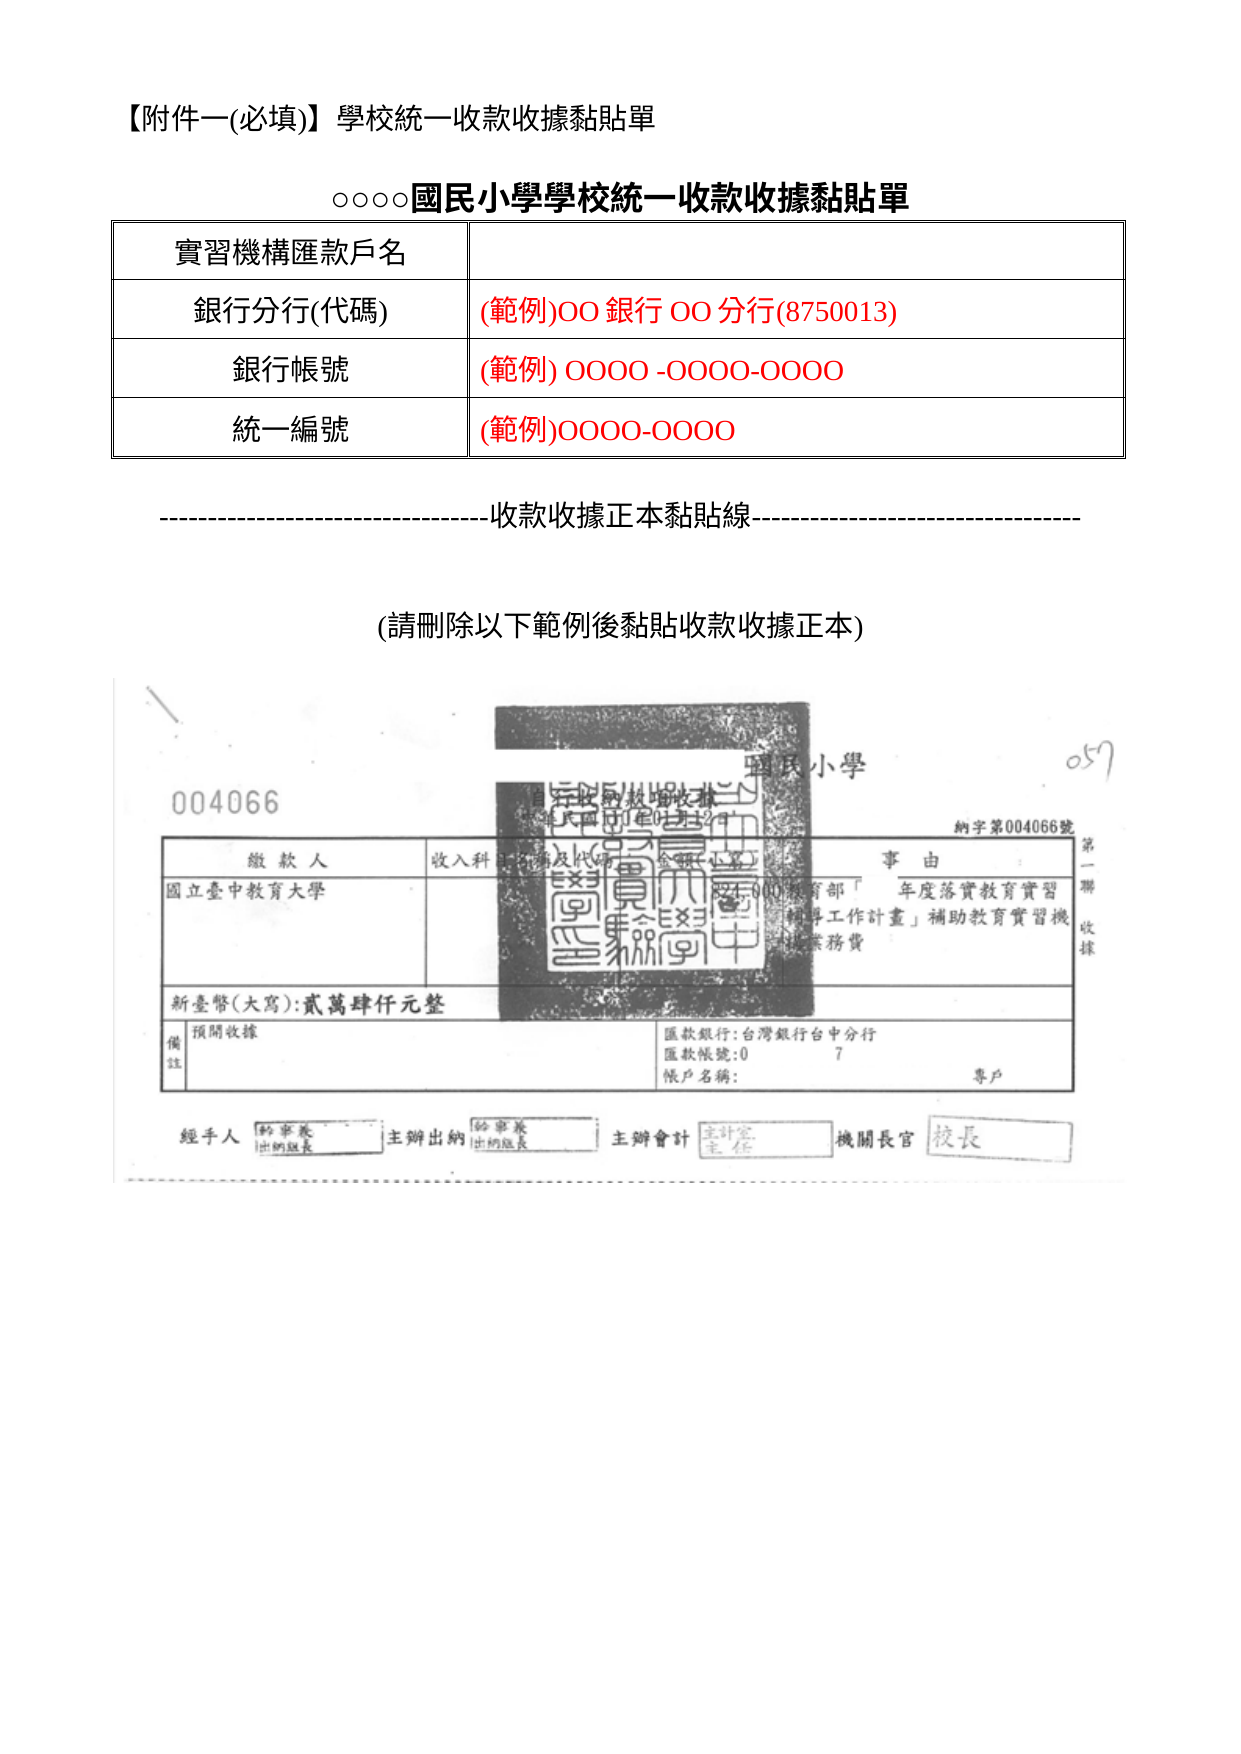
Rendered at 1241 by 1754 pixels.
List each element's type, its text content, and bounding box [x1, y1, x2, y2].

table_header [470, 223, 1123, 279]
text 【附件一(必填)】學校統一收款收據黏貼單 [112, 96, 1128, 138]
table_cell 統一編號 [114, 398, 467, 456]
table_cell 銀行分行(代碼) [114, 280, 467, 338]
table_cell 銀行帳號 [114, 339, 467, 397]
table_header 實習機構匯款戶名 [114, 223, 467, 279]
text ----------------------------------收款收據正本黏貼線---------------------------------- [112, 493, 1128, 535]
text ○○○○國民小學學校統一收款收據黏貼單 [112, 172, 1128, 220]
table_cell (範例) OOOO -OOOO-OOOO [470, 339, 1123, 397]
table_cell (範例)OOOO-OOOO [470, 398, 1123, 456]
text (請刪除以下範例後黏貼收款收據正本) [112, 602, 1128, 644]
table_cell (範例)OO銀行OO分行(8750013) [470, 280, 1123, 338]
